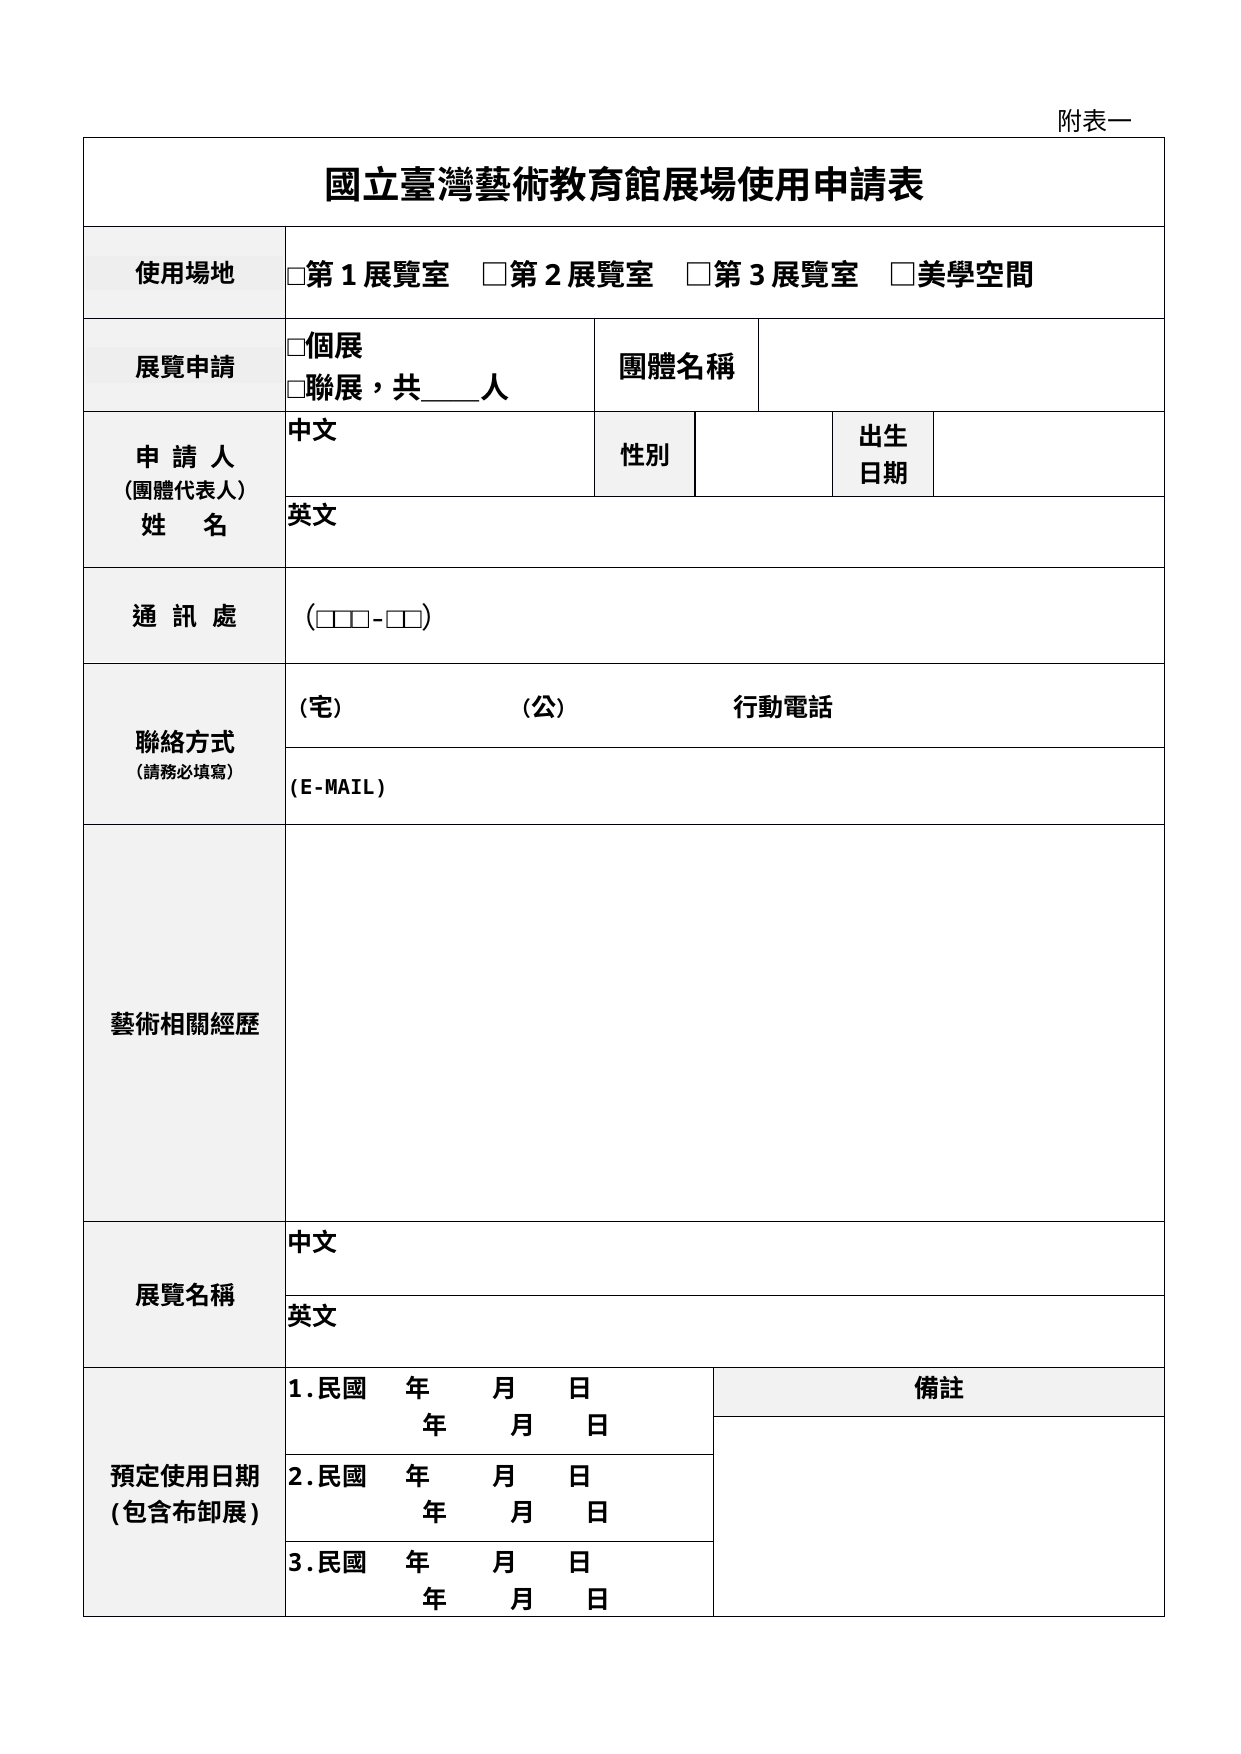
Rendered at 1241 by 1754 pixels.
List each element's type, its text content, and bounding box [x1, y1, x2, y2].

table_cell [934, 412, 1164, 496]
table_cell 出生 日期 [833, 412, 933, 496]
table_cell □個展 □聯展，共＿＿人 [286, 319, 594, 411]
table_cell □第1展覽室 □第2展覽室 □第3展覽室 □美學空間 [286, 227, 1164, 318]
table_cell 性別 [595, 412, 694, 496]
table_cell 展覽名稱 [84, 1222, 285, 1367]
table_cell 英文 [286, 497, 1164, 567]
table_cell 藝術相關經歷 [84, 825, 285, 1221]
table_cell [696, 412, 832, 496]
table_cell 預定使用日期 (包含布卸展) [84, 1368, 285, 1616]
table_cell 中文 [286, 412, 594, 496]
table_cell （□□□-□□） [286, 568, 1164, 662]
table_cell 備註 [714, 1368, 1164, 1416]
text 附表一 [231, 101, 1132, 137]
table_cell 中文 [286, 1222, 1164, 1295]
table_cell 2.民國 年 月 日 年 月 日 [286, 1455, 713, 1541]
table_cell （宅） （公） 行動電話 [286, 664, 1164, 747]
table_cell (E-MAIL) [286, 748, 1164, 824]
table_cell 3.民國 年 月 日 年 月 日 [286, 1542, 713, 1616]
table_cell 英文 [286, 1296, 1164, 1367]
table_cell 團體名稱 [595, 319, 758, 411]
table_cell 申 請 人 （團體代表人） 姓 名 [84, 412, 285, 567]
table_cell 通 訊 處 [84, 568, 285, 662]
table_cell [714, 1417, 1164, 1616]
table_header 國立臺灣藝術教育館展場使用申請表 [84, 138, 1164, 226]
table_cell [759, 319, 1164, 411]
table_cell 聯絡方式 （請務必填寫） [84, 664, 285, 824]
table_cell [286, 825, 1164, 1221]
table_cell 使用場地 [84, 227, 285, 318]
table_cell 1.民國 年 月 日 年 月 日 [286, 1368, 713, 1454]
table_cell 展覽申請 [84, 319, 285, 411]
